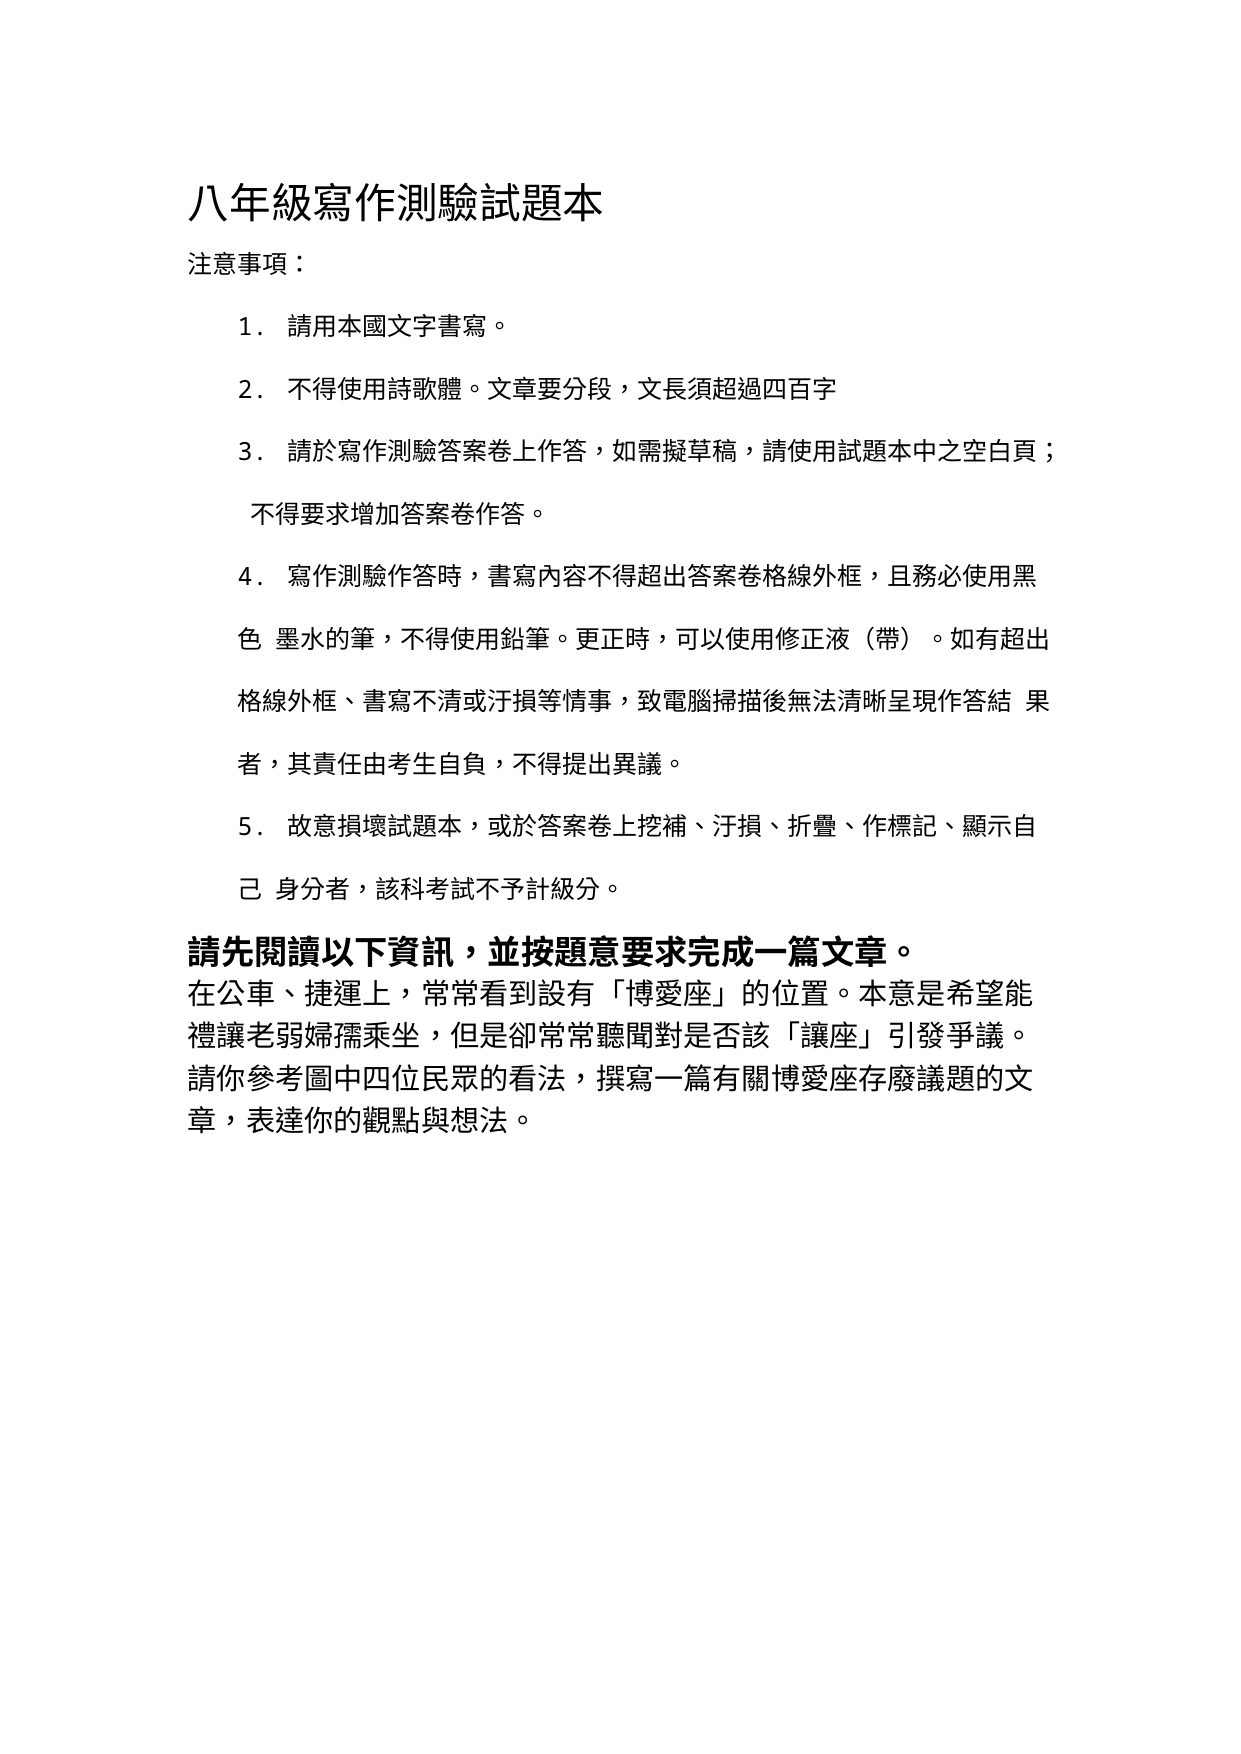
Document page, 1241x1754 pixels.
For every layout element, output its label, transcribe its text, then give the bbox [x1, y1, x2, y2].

text 注意事項： [187, 221, 1053, 283]
text 八年級寫作測驗試題本 [187, 158, 1053, 221]
list 寫作測驗作答時，書寫內容不得超出答案卷格線外框，且務必使用黑色 墨水的筆，不得使用鉛筆。更正時，可以使用修正液（帶）。如有超出 格線外框、書寫不清或汙損等情事，致電腦掃描後無法清晰呈現作答結 果者，其責任由考生自負，不得提出異議。 [237, 533, 1053, 783]
list 請用本國文字書寫。 [237, 283, 1053, 346]
list 故意損壞試題本，或於答案卷上挖補、汙損、折疊、作標記、顯示自己 身分者，該科考試不予計級分。 [237, 783, 1053, 908]
list 請於寫作測驗答案卷上作答，如需擬草稿，請使用試題本中之空白頁； 不得要求增加答案卷作答。 [237, 408, 1053, 533]
text 請先閱讀以下資訊，並按題意要求完成一篇文章。 [187, 908, 1053, 971]
list 不得使用詩歌體。文章要分段，文長須超過四百字 [237, 346, 1053, 408]
text 在公車、捷運上，常常看到設有「博愛座」的位置。本意是希望能禮讓老弱婦孺乘坐，但是卻常常聽聞對是否該「讓座」引發爭議。請你參考圖中四位民眾的看法，撰寫一篇有關博愛座存廢議題的文章，表達你的觀點與想法。 [187, 971, 1053, 1140]
